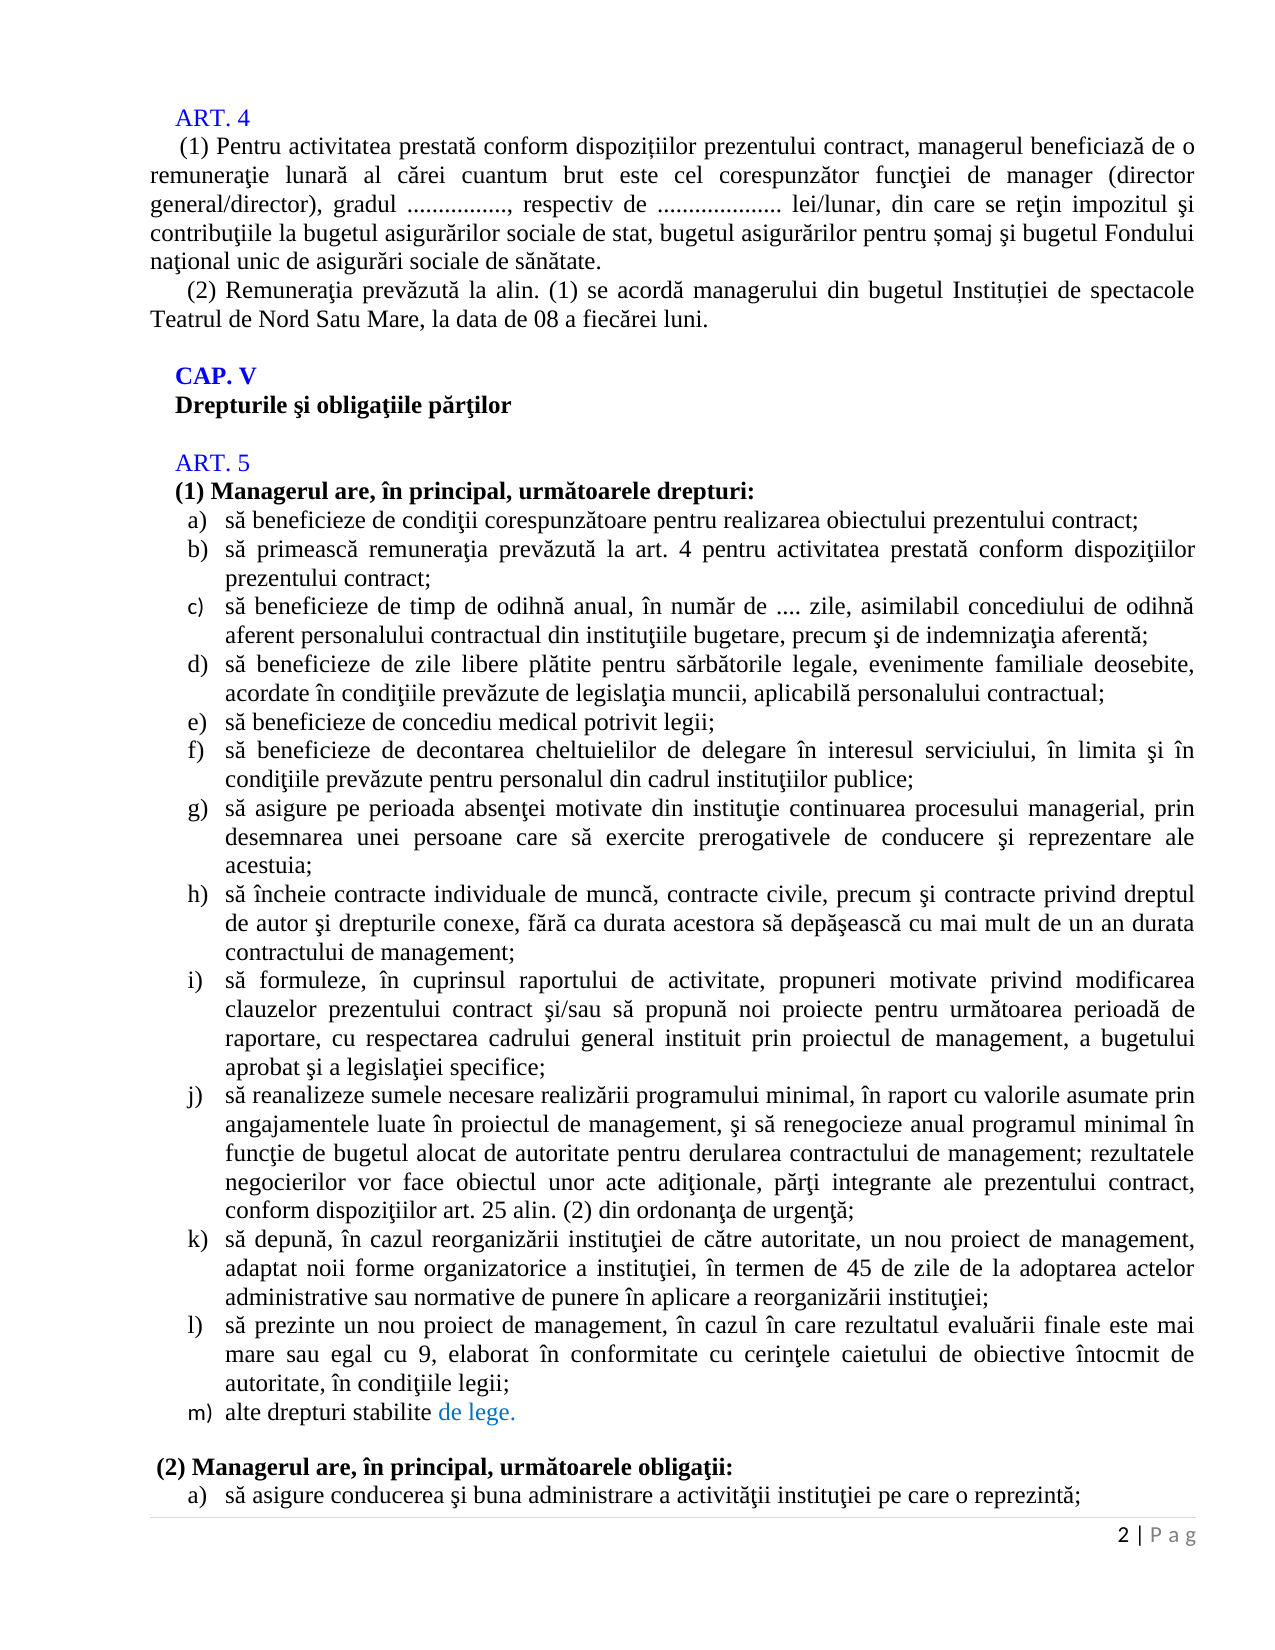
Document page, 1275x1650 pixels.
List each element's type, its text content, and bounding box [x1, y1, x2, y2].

list să încheie contracte individuale de muncă, contracte civile, precum şi contracte privind dreptul de autor şi drepturile conexe, fără ca durata acestora să depăşească cu mai mult de un an durata contractului de management; [187, 879, 1196, 965]
list să reanalizeze sumele necesare realizării programului minimal, în raport cu valorile asumate prin angajamentele luate în proiectul de management, şi să renegocieze anual programul minimal în funcţie de bugetul alocat de autoritate pentru derularea contractului de management; rezultatele negocierilor vor face obiectul unor acte adiţionale, părţi integrante ale prezentului contract, conform dispoziţiilor art. 25 alin. (2) din ordonanţa de urgenţă; [187, 1080, 1196, 1224]
list să beneficieze de decontarea cheltuielilor de delegare în interesul serviciului, în limita şi în condiţiile prevăzute pentru personalul din cadrul instituţiilor publice; [187, 735, 1196, 793]
text ART. 4 [150, 103, 1196, 131]
text (2) Remuneraţia prevăzută la alin. (1) se acordă managerului din bugetul Instituției de spectacole Teatrul de Nord Satu Mare, la data de 08 a fiecărei luni. [150, 275, 1196, 333]
text (2) Managerul are, în principal, următoarele obligaţii: [150, 1452, 1196, 1480]
list să formuleze, în cuprinsul raportului de activitate, propuneri motivate privind modificarea clauzelor prezentului contract şi/sau să propună noi proiecte pentru următoarea perioadă de raportare, cu respectarea cadrului general instituit prin proiectul de management, a bugetului aprobat şi a legislaţiei specifice; [187, 965, 1196, 1080]
list să beneficieze de condiţii corespunzătoare pentru realizarea obiectului prezentului contract; [187, 505, 1196, 534]
list să primească remuneraţia prevăzută la art. 4 pentru activitatea prestată conform dispoziţiilor prezentului contract; [187, 534, 1196, 591]
list să asigure pe perioada absenţei motivate din instituţie continuarea procesului managerial, prin desemnarea unei persoane care să exercite prerogativele de conducere şi reprezentare ale acestuia; [187, 793, 1196, 879]
list alte drepturi stabilite de lege. [187, 1397, 1196, 1426]
list să depună, în cazul reorganizării instituţiei de către autoritate, un nou proiect de management, adaptat noii forme organizatorice a instituţiei, în termen de 45 de zile de la adoptarea actelor administrative sau normative de punere în aplicare a reorganizării instituţiei; [187, 1224, 1196, 1310]
list să beneficieze de zile libere plătite pentru sărbătorile legale, evenimente familiale deosebite, acordate în condiţiile prevăzute de legislaţia muncii, aplicabilă personalului contractual; [187, 649, 1196, 707]
text ART. 5 [150, 448, 1196, 476]
text (1) Pentru activitatea prestată conform dispozițiilor prezentului contract, managerul beneficiază de o remuneraţie lunară al cărei cuantum brut este cel corespunzător funcţiei de manager (director general/director), gradul ................, respectiv de .................... lei/lunar, din care se reţin impozitul şi contribuţiile la bugetul asigurărilor sociale de stat, bugetul asigurărilor pentru șomaj şi bugetul Fondului naţional unic de asigurări sociale de sănătate. [150, 131, 1196, 275]
text (1) Managerul are, în principal, următoarele drepturi: [150, 476, 1196, 505]
list să beneficieze de concediu medical potrivit legii; [187, 707, 1196, 735]
list să prezinte un nou proiect de management, în cazul în care rezultatul evaluării finale este mai mare sau egal cu 9, elaborat în conformitate cu cerinţele caietului de obiective întocmit de autoritate, în condiţiile legii; [187, 1310, 1196, 1397]
text Drepturile şi obligaţiile părţilor [150, 390, 1196, 419]
text CAP. V [150, 361, 1196, 390]
list să asigure conducerea şi buna administrare a activităţii instituţiei pe care o reprezintă; [187, 1480, 1196, 1509]
list să beneficieze de timp de odihnă anual, în număr de .... zile, asimilabil concediului de odihnă aferent personalului contractual din instituţiile bugetare, precum şi de indemnizaţia aferentă; [187, 591, 1196, 649]
